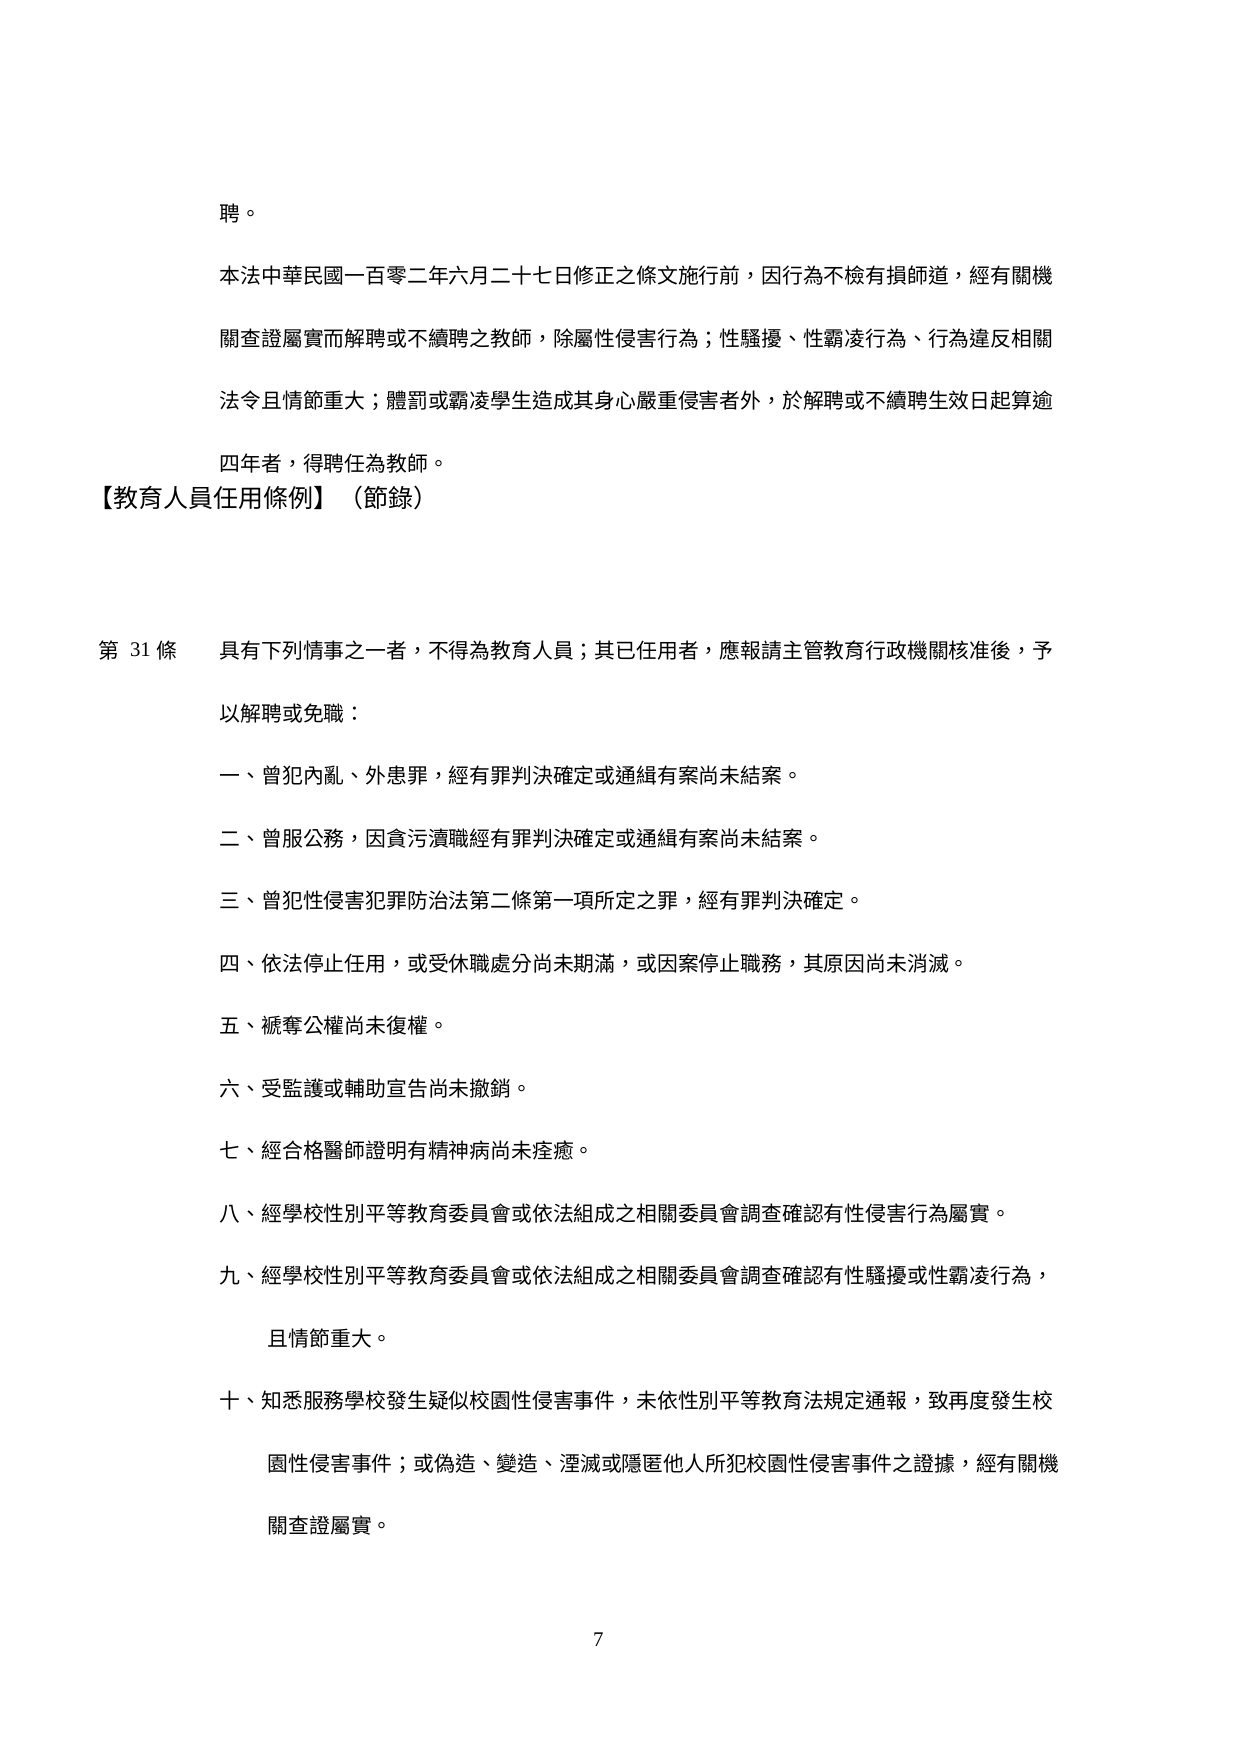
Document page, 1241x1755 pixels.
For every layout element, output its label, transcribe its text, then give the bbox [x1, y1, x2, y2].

table_header [195, 108, 215, 487]
table_header 第 31 條 [89, 545, 195, 1550]
table_header 具有下列情事之一者，不得為教育人員；其已任用者，應報請主管教育行政機關核准後，予以解聘或免職： 一、曾犯內亂、外患罪，經有罪判決確定或通緝有案尚未結案。 二、曾服公務，因貪污瀆職經有罪判決確定或通緝有案尚未結案。 三、曾犯性侵害犯罪防治法第二條第一項所定之罪，經有罪判決確定。 四、依法停止任用，或受休職處分尚未期滿，或因案停止職務，其原因尚未消滅。 五、褫奪公權尚未復權。 六、受監護或輔助宣告尚未撤銷。 七、經合格醫師證明有精神病尚未痊癒。 八、經學校性別平等教育委員會或依法組成之相關委員會調查確認有性侵害行為屬實。 九、經學校性別平等教育委員會或依法組成之相關委員會調查確認有性騷擾或性霸凌行為，且情節重大。 十、知悉服務學校發生疑似校園性侵害事件，未依性別平等教育法規定通報，致再度發生校園性侵害事件；或偽造、變造、湮滅或隱匿他人所犯校園性侵害事件之證據，經有關機關查證屬實。 [215, 545, 1077, 1550]
table_header 聘。 本法中華民國一百零二年六月二十七日修正之條文施行前，因行為不檢有損師道，經有關機關查證屬實而解聘或不續聘之教師，除屬性侵害行為；性騷擾、性霸凌行為、行為違反相關法令且情節重大；體罰或霸凌學生造成其身心嚴重侵害者外，於解聘或不續聘生效日起算逾四年者，得聘任為教師。 [215, 108, 1077, 487]
table_header [89, 108, 195, 487]
table_header [195, 545, 215, 1550]
text 【教育人員任用條例】（節錄） [89, 487, 1107, 512]
